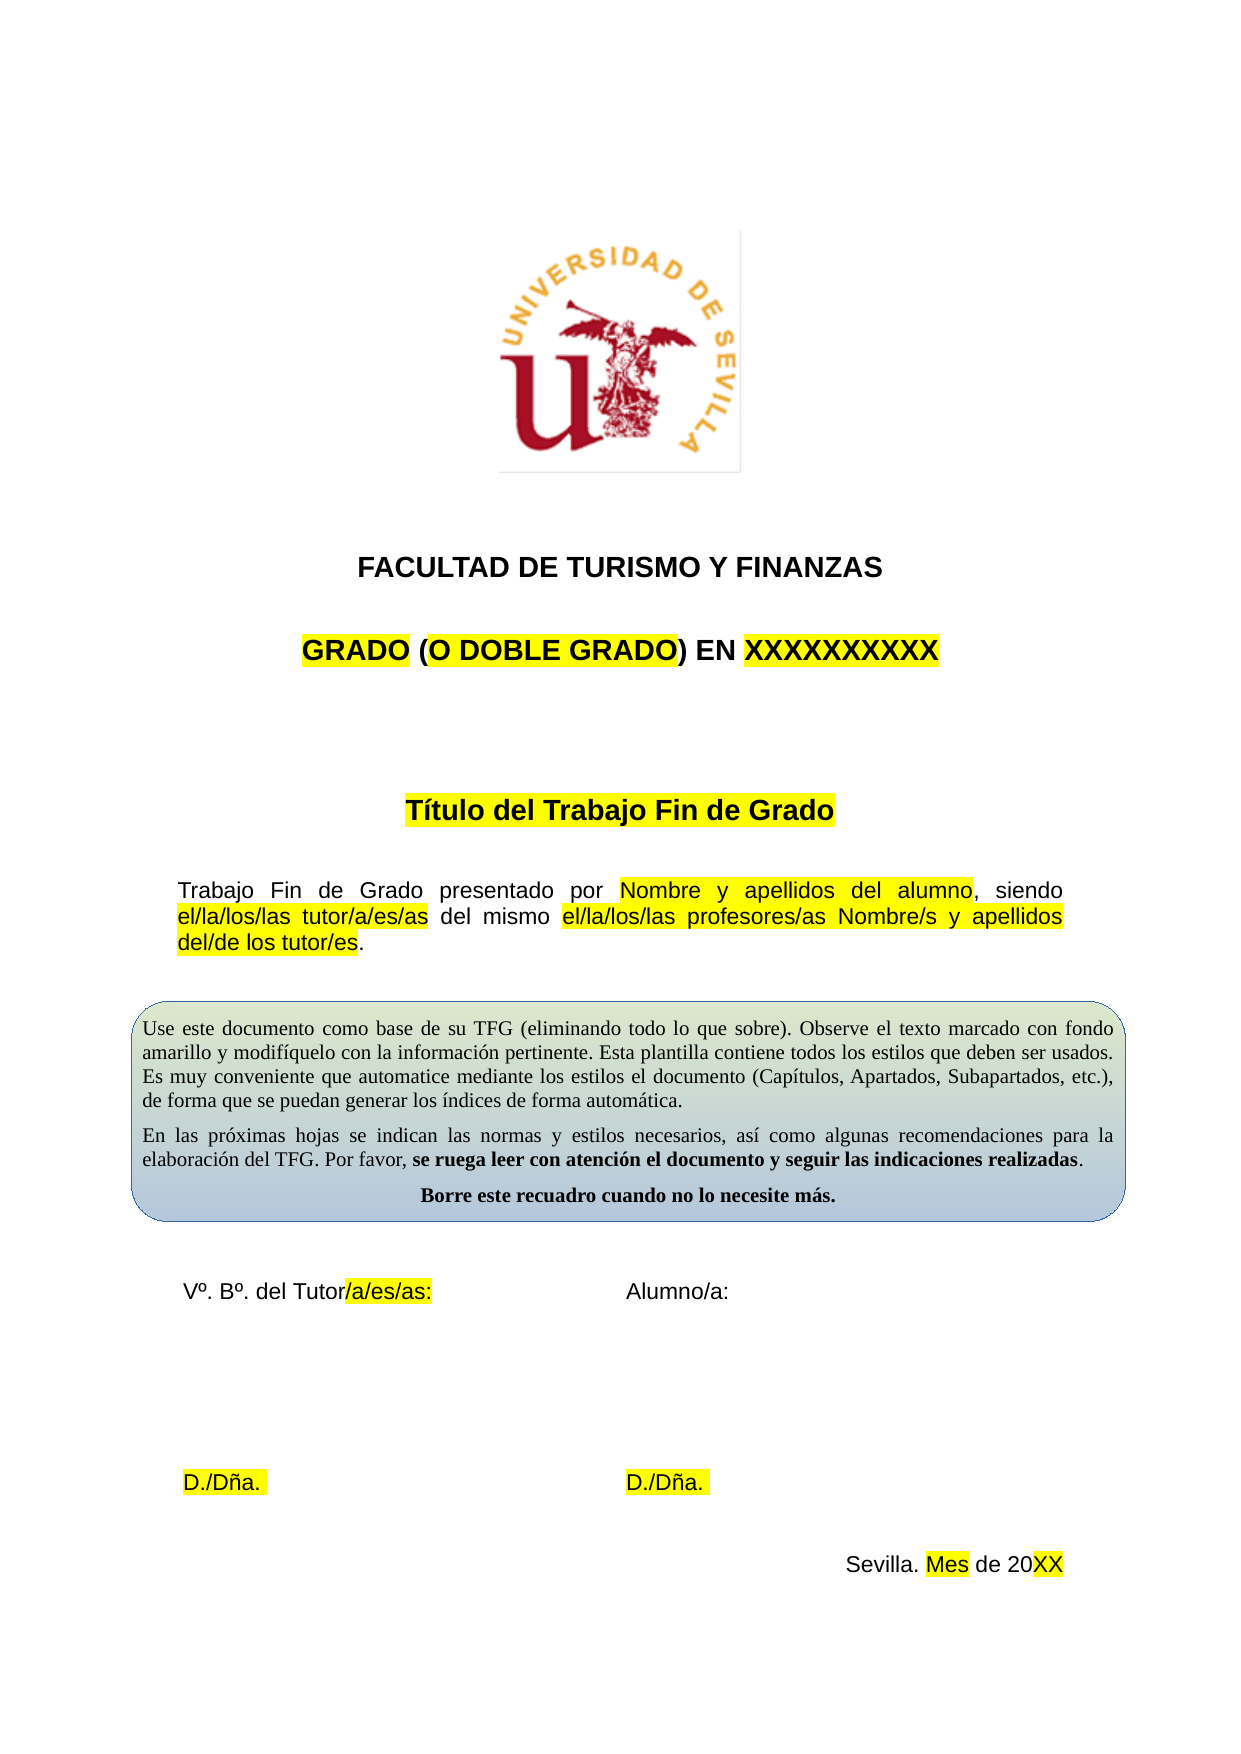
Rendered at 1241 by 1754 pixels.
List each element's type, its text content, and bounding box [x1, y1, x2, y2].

text Título del Trabajo Fin de Grado [177, 793, 1063, 827]
text GRADO (O DOBLE GRADO) EN XXXXXXXXXX [177, 633, 1063, 667]
picture [499, 231, 742, 474]
text Trabajo Fin de Grado presentado por Nombre y apellidos del alumno, siendo el/la/los/las tutor/a/es/as del mismo el/la/los/las profesores/as Nombre/s y apellidos del/de los tutor/es. [177, 877, 1063, 956]
text FACULTAD DE TURISMO Y FINANZAS [177, 550, 1063, 583]
table_header Vº. Bº. del Tutor/a/es/as: D./Dña. [177, 1261, 620, 1501]
text Sevilla. Mes de 20XX [177, 1551, 1063, 1577]
table_header Alumno/a: D./Dña. [620, 1261, 1063, 1501]
